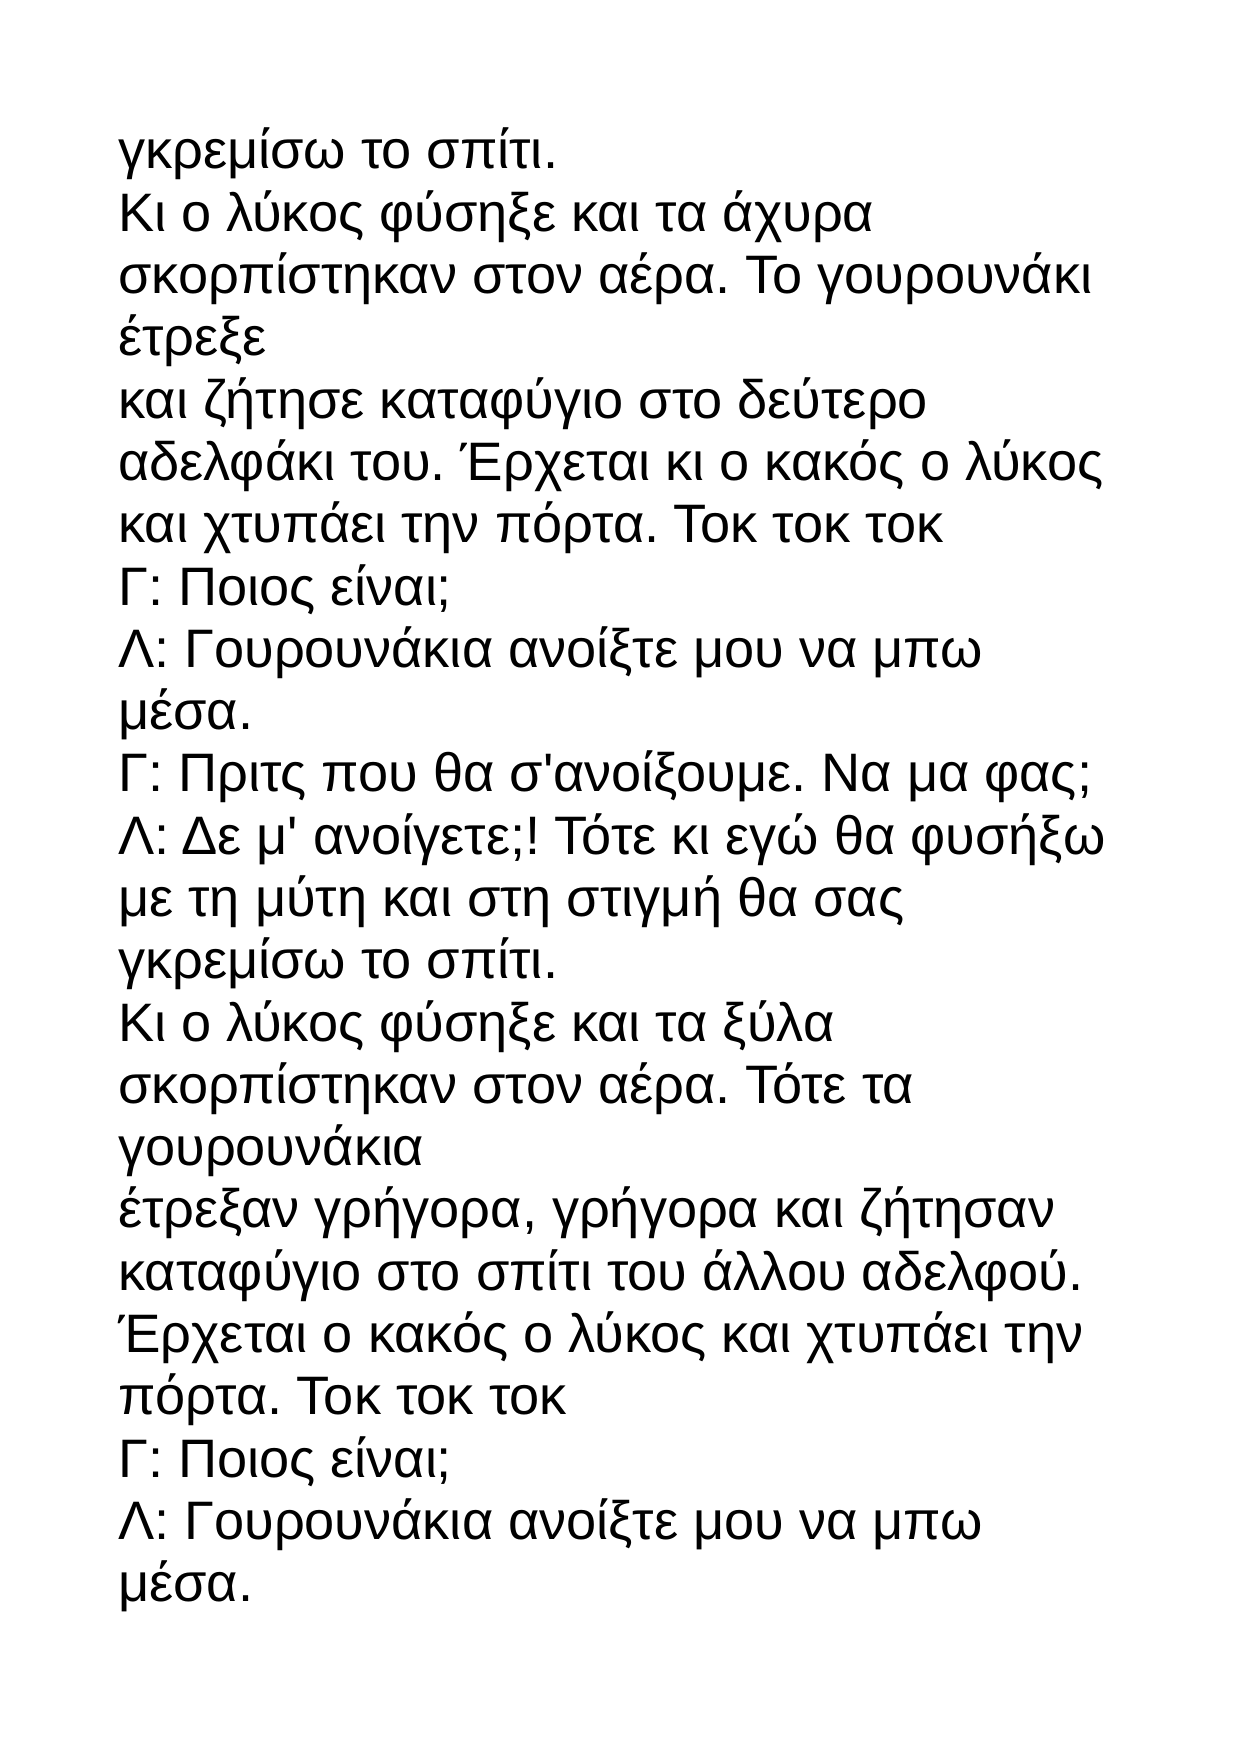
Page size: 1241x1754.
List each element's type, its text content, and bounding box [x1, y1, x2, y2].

text Λ: Γουρουνάκια ανοίξτε μου να μπω μέσα. [118, 1488, 1122, 1613]
text γκρεμίσω το σπίτι. Κι ο λύκος φύσηξε και τα άχυρα σκορπίστηκαν στον αέρα. Το γουρουνάκι έτρεξε και ζήτησε καταφύγιο στο δεύτερο αδελφάκι του. Έρχεται κι ο κακός ο λύκος και χτυπάει την πόρτα. Τοκ τοκ τοκ Γ: Ποιος είναι; Λ: Γουρουνάκια ανοίξτε μου να μπω μέσα. Γ: Πριτς που θα σ'ανοίξουμε. Να μα φας; Λ: Δε μ' ανοίγετε;! Τότε κι εγώ θα φυσήξω με τη μύτη και στη στιγμή θα σας γκρεμίσω το σπίτι. Κι ο λύκος φύσηξε και τα ξύλα σκορπίστηκαν στον αέρα. Τότε τα γουρουνάκια έτρεξαν γρήγορα, γρήγορα και ζήτησαν καταφύγιο στο σπίτι του άλλου αδελφού. Έρχεται ο κακός ο λύκος και χτυπάει την πόρτα. Τοκ τοκ τοκ Γ: Ποιος είναι; [118, 118, 1122, 1488]
